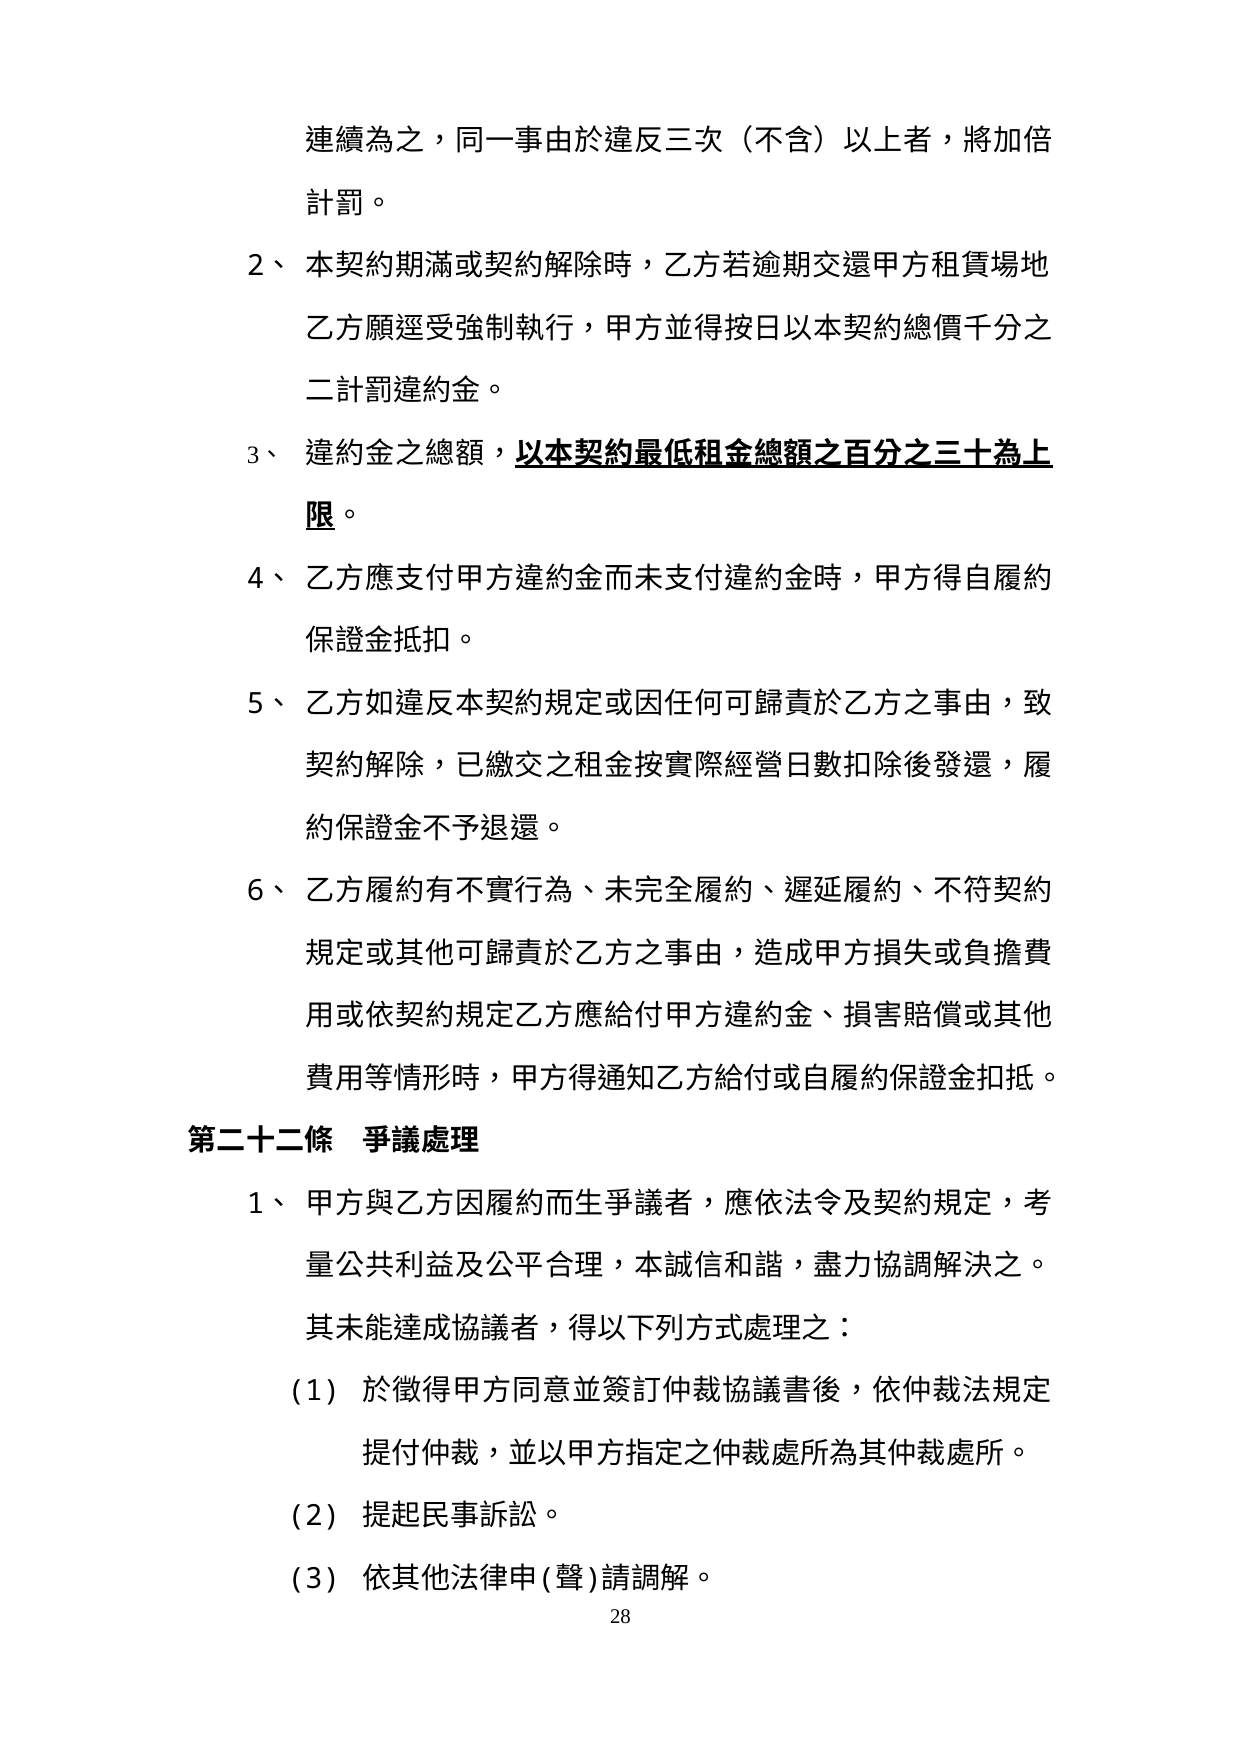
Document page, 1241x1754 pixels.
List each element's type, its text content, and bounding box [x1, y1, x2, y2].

list 本契約期滿或契約解除時，乙方若逾期交還甲方租賃場地，乙方願逕受強制執行，甲方並得按日以本契約總價千分之二計罰違約金。 [247, 221, 1053, 409]
text 第二十二條 爭議處理 [187, 1096, 1053, 1159]
list 連續為之，同一事由於違反三次（不含）以上者，將加倍計罰。 [247, 96, 1053, 221]
list 依其他法律申(聲)請調解。 [287, 1534, 1053, 1596]
list 乙方履約有不實行為、未完全履約、遲延履約、不符契約規定或其他可歸責於乙方之事由，造成甲方損失或負擔費用或依契約規定乙方應給付甲方違約金、損害賠償或其他費用等情形時，甲方得通知乙方給付或自履約保證金扣抵。 [247, 846, 1053, 1096]
list 於徵得甲方同意並簽訂仲裁協議書後，依仲裁法規定提付仲裁，並以甲方指定之仲裁處所為其仲裁處所。 [287, 1346, 1053, 1471]
list 乙方應支付甲方違約金而未支付違約金時，甲方得自履約保證金抵扣。 [247, 534, 1053, 659]
list 提起民事訴訟。 [287, 1471, 1053, 1534]
list 違約金之總額，以本契約最低租金總額之百分之三十為上限。 [247, 409, 1053, 534]
list 甲方與乙方因履約而生爭議者，應依法令及契約規定，考量公共利益及公平合理，本誠信和諧，盡力協調解決之。其未能達成協議者，得以下列方式處理之： [247, 1159, 1053, 1346]
list 乙方如違反本契約規定或因任何可歸責於乙方之事由，致契約解除，已繳交之租金按實際經營日數扣除後發還，履約保證金不予退還。 [247, 659, 1053, 846]
